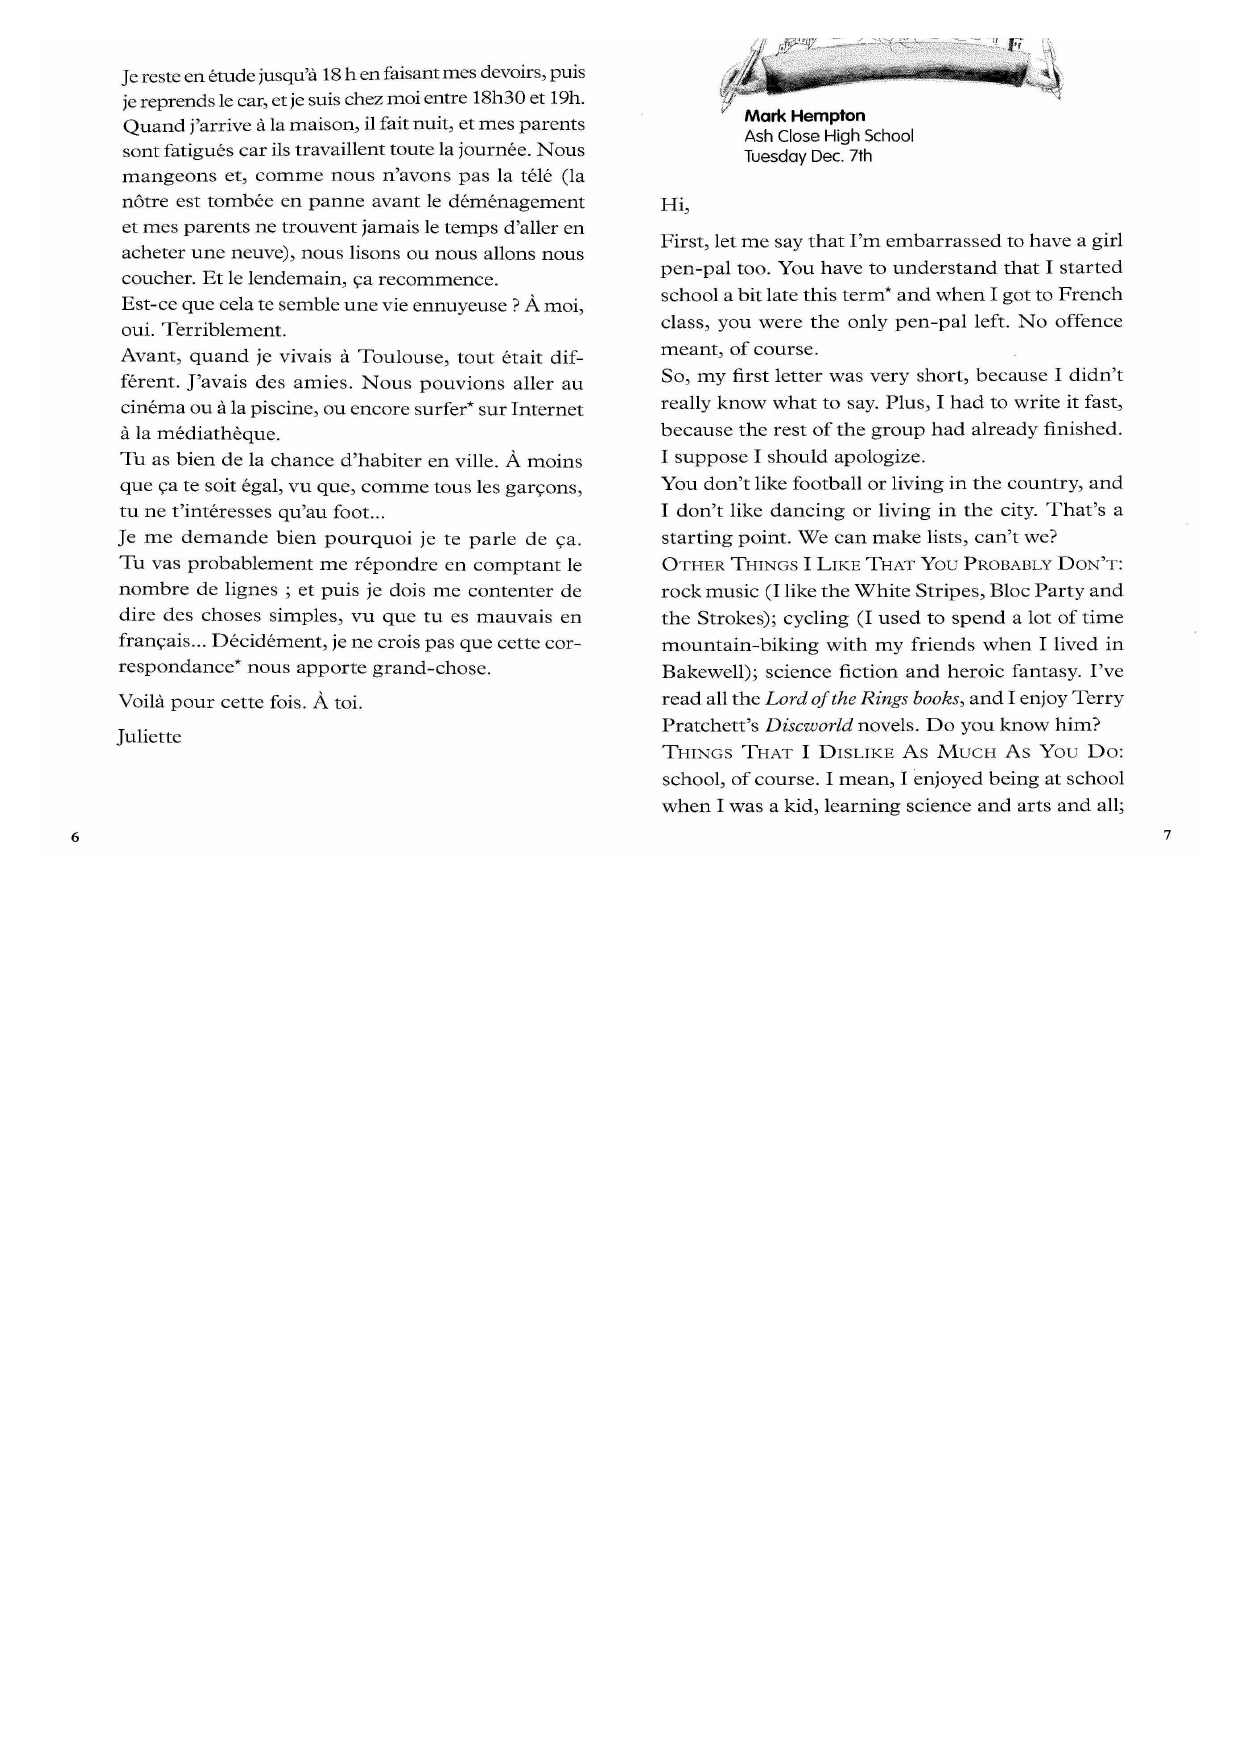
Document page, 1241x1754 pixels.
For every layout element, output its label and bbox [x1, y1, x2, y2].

picture [40, 38, 1200, 854]
